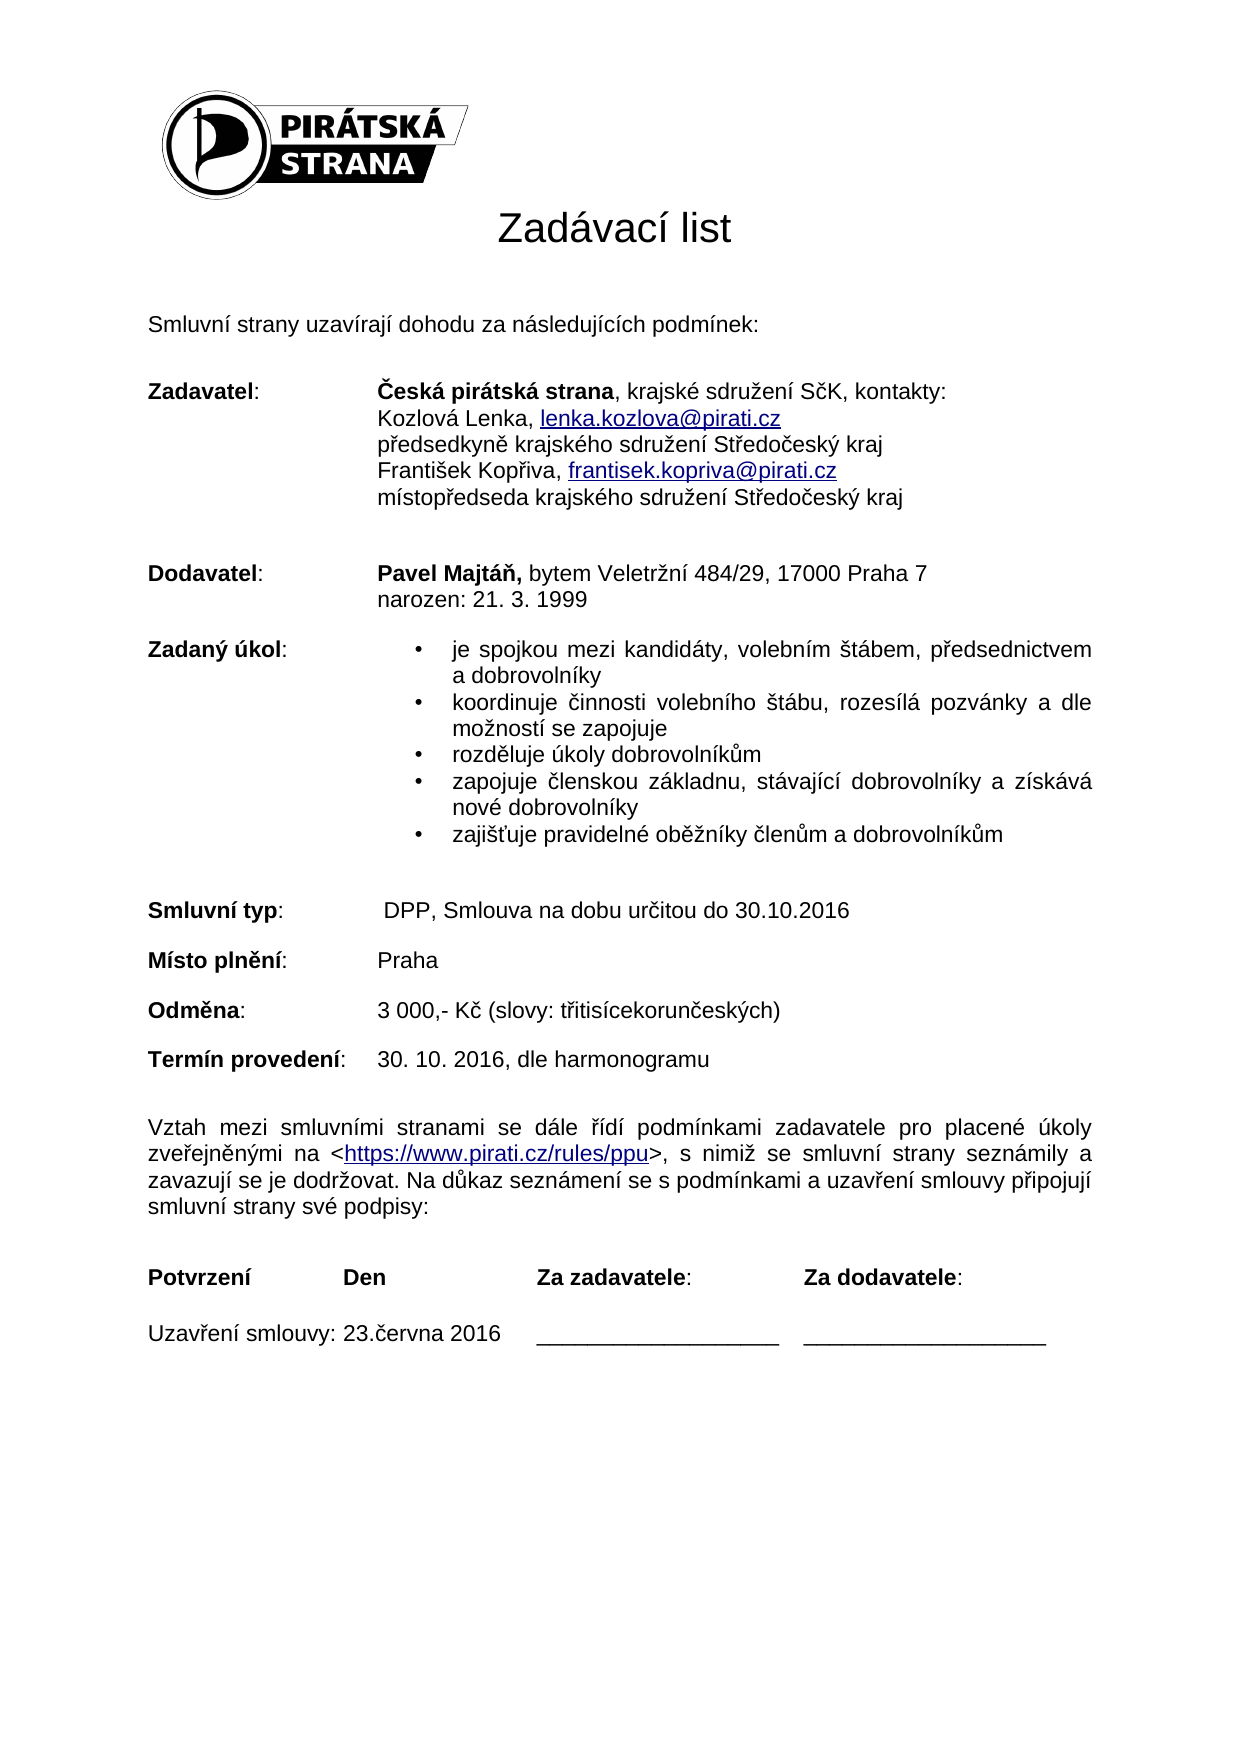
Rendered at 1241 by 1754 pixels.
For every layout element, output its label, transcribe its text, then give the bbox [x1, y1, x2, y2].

table_header Potvrzení [148, 1249, 343, 1305]
table_cell Pavel Majtáň, bytem Veletržní 484/29, 17000 Praha 7 narozen: 21. 3. 1999 [377, 548, 1093, 624]
text Smluvní strany uzavírají dohodu za následujících podmínek: [148, 311, 1093, 337]
table_header Česká pirátská strana, krajské sdružení SčK, kontakty: Kozlová Lenka, lenka.kozlova@pirati.cz předsedkyně krajského sdružení Středočeský kraj František Kopřiva, frantisek.kopriva@pirati.cz místopředseda krajského sdružení Středočeský kraj [377, 366, 1093, 548]
table_cell ___________________ [804, 1305, 1099, 1568]
table_header Za dodavatele: [804, 1249, 1099, 1305]
text Vztah mezi smluvními stranami se dále řídí podmínkami zadavatele pro placené úkoly zveřejněnými na <https://www.pirati.cz/rules/ppu>, s nimiž se smluvní strany seznámily a zavazují se je dodržovat. Na důkaz seznámení se s podmínkami a uzavření smlouvy připojují smluvní strany své podpisy: [148, 1114, 1093, 1219]
table_cell Místo plnění: [148, 935, 377, 985]
table_cell Smluvní typ: [148, 885, 377, 935]
table_cell DPP, Smlouva na dobu určitou do 30.10.2016 [377, 885, 1093, 935]
table_cell Praha [377, 935, 1093, 985]
table_cell ___________________ [537, 1305, 804, 1568]
table_cell Uzavření smlouvy: [148, 1305, 343, 1568]
table_header Den [343, 1249, 537, 1305]
picture [147, 75, 483, 214]
table_cell Dodavatel: [148, 548, 377, 624]
table_cell 3 000,- Kč (slovy: třitisícekorunčeských) [377, 985, 1093, 1035]
table_cell Odměna: [148, 985, 377, 1035]
table_header Zadavatel: [148, 366, 377, 548]
subtitle Zadávací list [148, 203, 1093, 251]
table_cell 23.června 2016 [343, 1305, 537, 1568]
table_cell je spojkou mezi kandidáty, volebním štábem, předsednictvem a dobrovolníky koordinuje činnosti volebního štábu, rozesílá pozvánky a dle možností se zapojuje rozděluje úkoly dobrovolníkům zapojuje členskou základnu, stávající dobrovolníky a získává nové dobrovolníky zajišťuje pravidelné oběžníky členům a dobrovolníkům [377, 624, 1093, 885]
table_cell 30. 10. 2016, dle harmonogramu [377, 1035, 1093, 1084]
table_cell Termín provedení: [148, 1035, 377, 1084]
table_header Za zadavatele: [537, 1249, 804, 1305]
table_cell Zadaný úkol: [148, 624, 377, 885]
